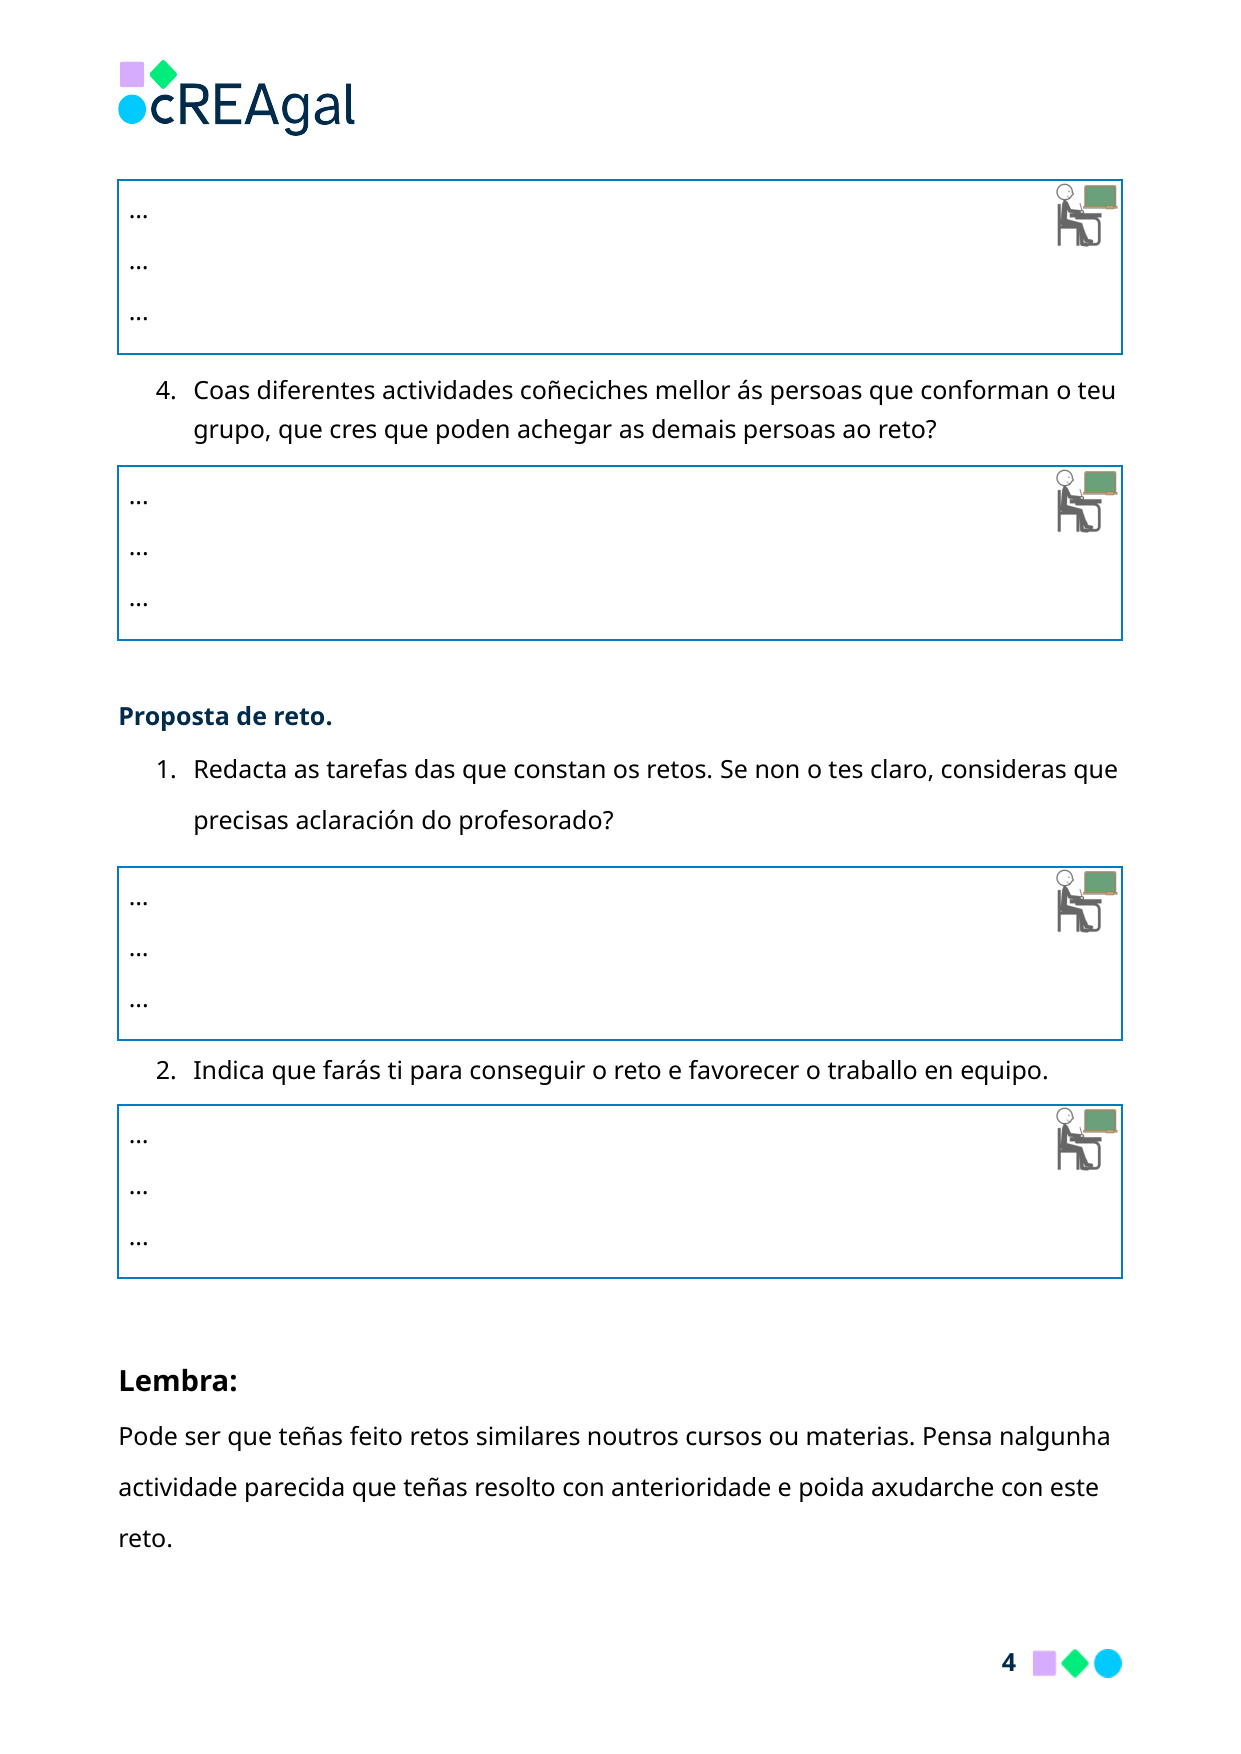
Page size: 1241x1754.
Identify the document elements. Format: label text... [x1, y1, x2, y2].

picture [1112, 1649, 1122, 1660]
subtitle Lembra: [118, 1360, 1122, 1400]
subtitle Proposta de reto. [118, 694, 1122, 733]
picture [1032, 1649, 1105, 1678]
table_header … … ... [119, 868, 1121, 1039]
picture [1111, 1666, 1122, 1678]
list Coas diferentes actividades coñeciches mellor ás persoas que conforman o teu grupo, que cres que poden achegar as demais persoas ao reto? [156, 372, 1122, 446]
picture [118, 60, 355, 136]
list Indica que farás ti para conseguir o reto e favorecer o traballo en equipo. [156, 1053, 1122, 1087]
list Redacta as tarefas das que constan os retos. Se non o tes claro, consideras que precisas aclaración do profesorado? [156, 752, 1122, 837]
text Pode ser que teñas feito retos similares noutros cursos ou materias. Pensa nalgunha actividade parecida que teñas resolto con anterioridade e poida axudarche con este reto. [118, 1418, 1122, 1554]
table_header … … ... [119, 1106, 1121, 1277]
table_header … … ... [119, 181, 1121, 352]
table_header ... ... ... [119, 467, 1121, 638]
